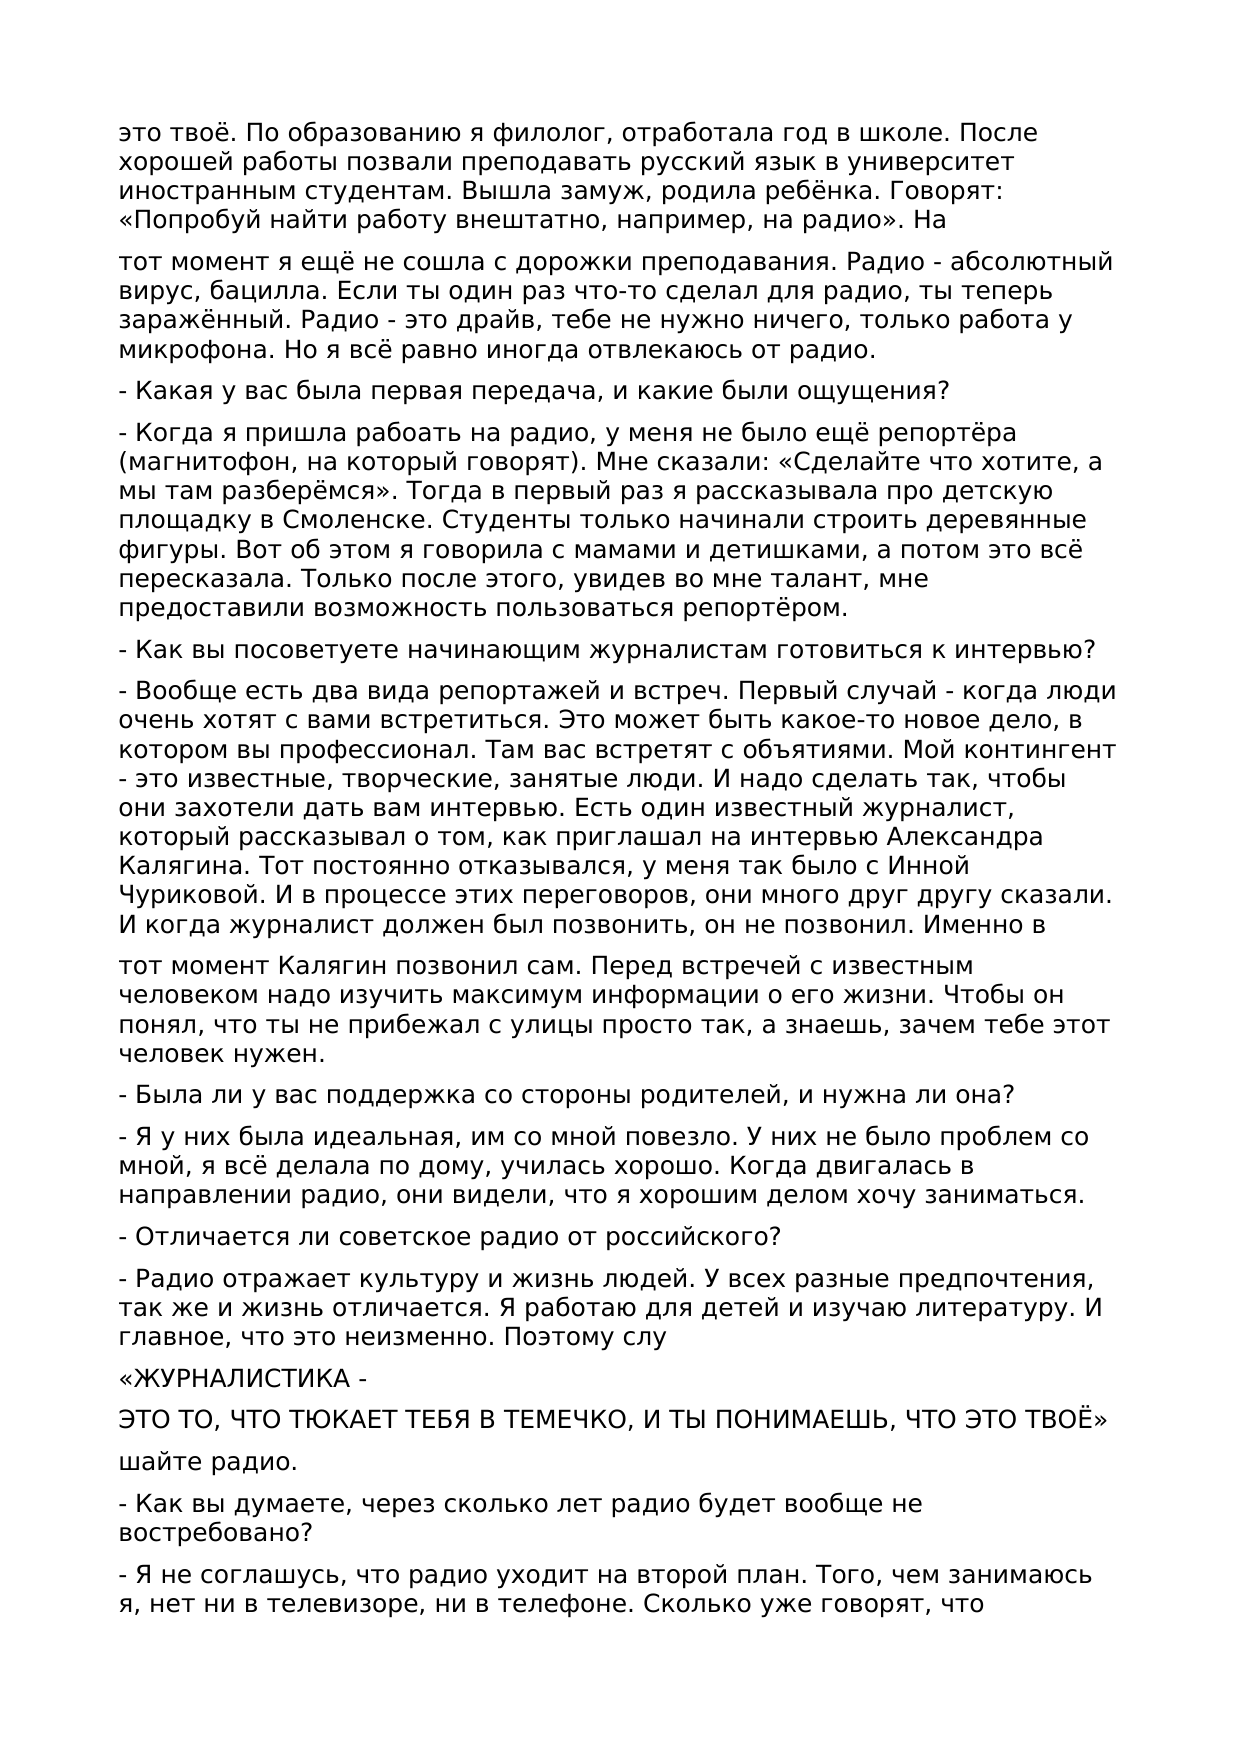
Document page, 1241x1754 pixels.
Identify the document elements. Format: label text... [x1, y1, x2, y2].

text ЭТО ТО, ЧТО ТЮКАЕТ ТЕБЯ В ТЕМЕЧКО, И ТЫ ПОНИМАЕШЬ, ЧТО ЭТО ТВОЁ» [118, 1406, 1122, 1435]
text - Какая у вас была первая передача, и какие были ощущения? [118, 376, 1122, 406]
text шайте радио. [118, 1447, 1122, 1476]
text - Как вы думаете, через сколько лет радио будет вообще не востребовано? [118, 1489, 1122, 1547]
text - Когда я пришла рабоать на радио, у меня не было ещё репортёра (магнитофон, на который говорят). Мне сказали: «Сделайте что хотите, а мы там разберёмся». Тогда в первый раз я рассказывала про детскую площадку в Смоленске. Студенты только начинали строить деревянные фигуры. Вот об этом я говорила с мамами и детишками, а потом это всё пересказала. Только после этого, увидев во мне талант, мне предоставили возможность пользоваться репортёром. [118, 418, 1122, 622]
text тот момент Калягин позвонил сам. Перед встречей с известным человеком надо изучить максимум информации о его жизни. Чтобы он понял, что ты не прибежал с улицы просто так, а знаешь, зачем тебе этот человек нужен. [118, 951, 1122, 1068]
text - Вообще есть два вида репортажей и встреч. Первый случай - когда люди очень хотят с вами встретиться. Это может быть какое-то новое дело, в котором вы профессионал. Там вас встретят с объятиями. Мой контингент - это известные, творческие, занятые люди. И надо сделать так, чтобы они захотели дать вам интервью. Есть один известный журналист, который рассказывал о том, как приглашал на интервью Александра Калягина. Тот постоянно отказывался, у меня так было с Инной Чуриковой. И в процессе этих переговоров, они много друг другу сказали. И когда журналист должен был позвонить, он не позвонил. Именно в [118, 676, 1122, 939]
text - Радио отражает культуру и жизнь людей. У всех разные предпочтения, так же и жизнь отличается. Я работаю для детей и изучаю литературу. И главное, что это неизменно. Поэтому слу [118, 1264, 1122, 1351]
text - Отличается ли советское радио от российского? [118, 1222, 1122, 1251]
text «ЖУРНАЛИСТИКА - [118, 1364, 1122, 1393]
text это твоё. По образованию я филолог, отработала год в школе. После хорошей работы позвали преподавать русский язык в университет иностранным студентам. Вышла замуж, родила ребёнка. Говорят: «Попробуй найти работу внештатно, например, на радио». На [118, 118, 1122, 235]
text тот момент я ещё не сошла с дорожки преподавания. Радио - абсолютный вирус, бацилла. Если ты один раз что-то сделал для радио, ты теперь заражённый. Радио - это драйв, тебе не нужно ничего, только работа у микрофона. Но я всё равно иногда отвлекаюсь от радио. [118, 247, 1122, 364]
text - Как вы посоветуете начинающим журналистам готовиться к интервью? [118, 635, 1122, 664]
text - Была ли у вас поддержка со стороны родителей, и нужна ли она? [118, 1081, 1122, 1110]
text - Я не соглашусь, что радио уходит на второй план. Того, чем занимаюсь я, нет ни в телевизоре, ни в телефоне. Сколько уже говорят, что [118, 1560, 1122, 1618]
text - Я у них была идеальная, им со мной повезло. У них не было проблем со мной, я всё делала по дому, училась хорошо. Когда двигалась в направлении радио, они видели, что я хорошим делом хочу заниматься. [118, 1122, 1122, 1210]
